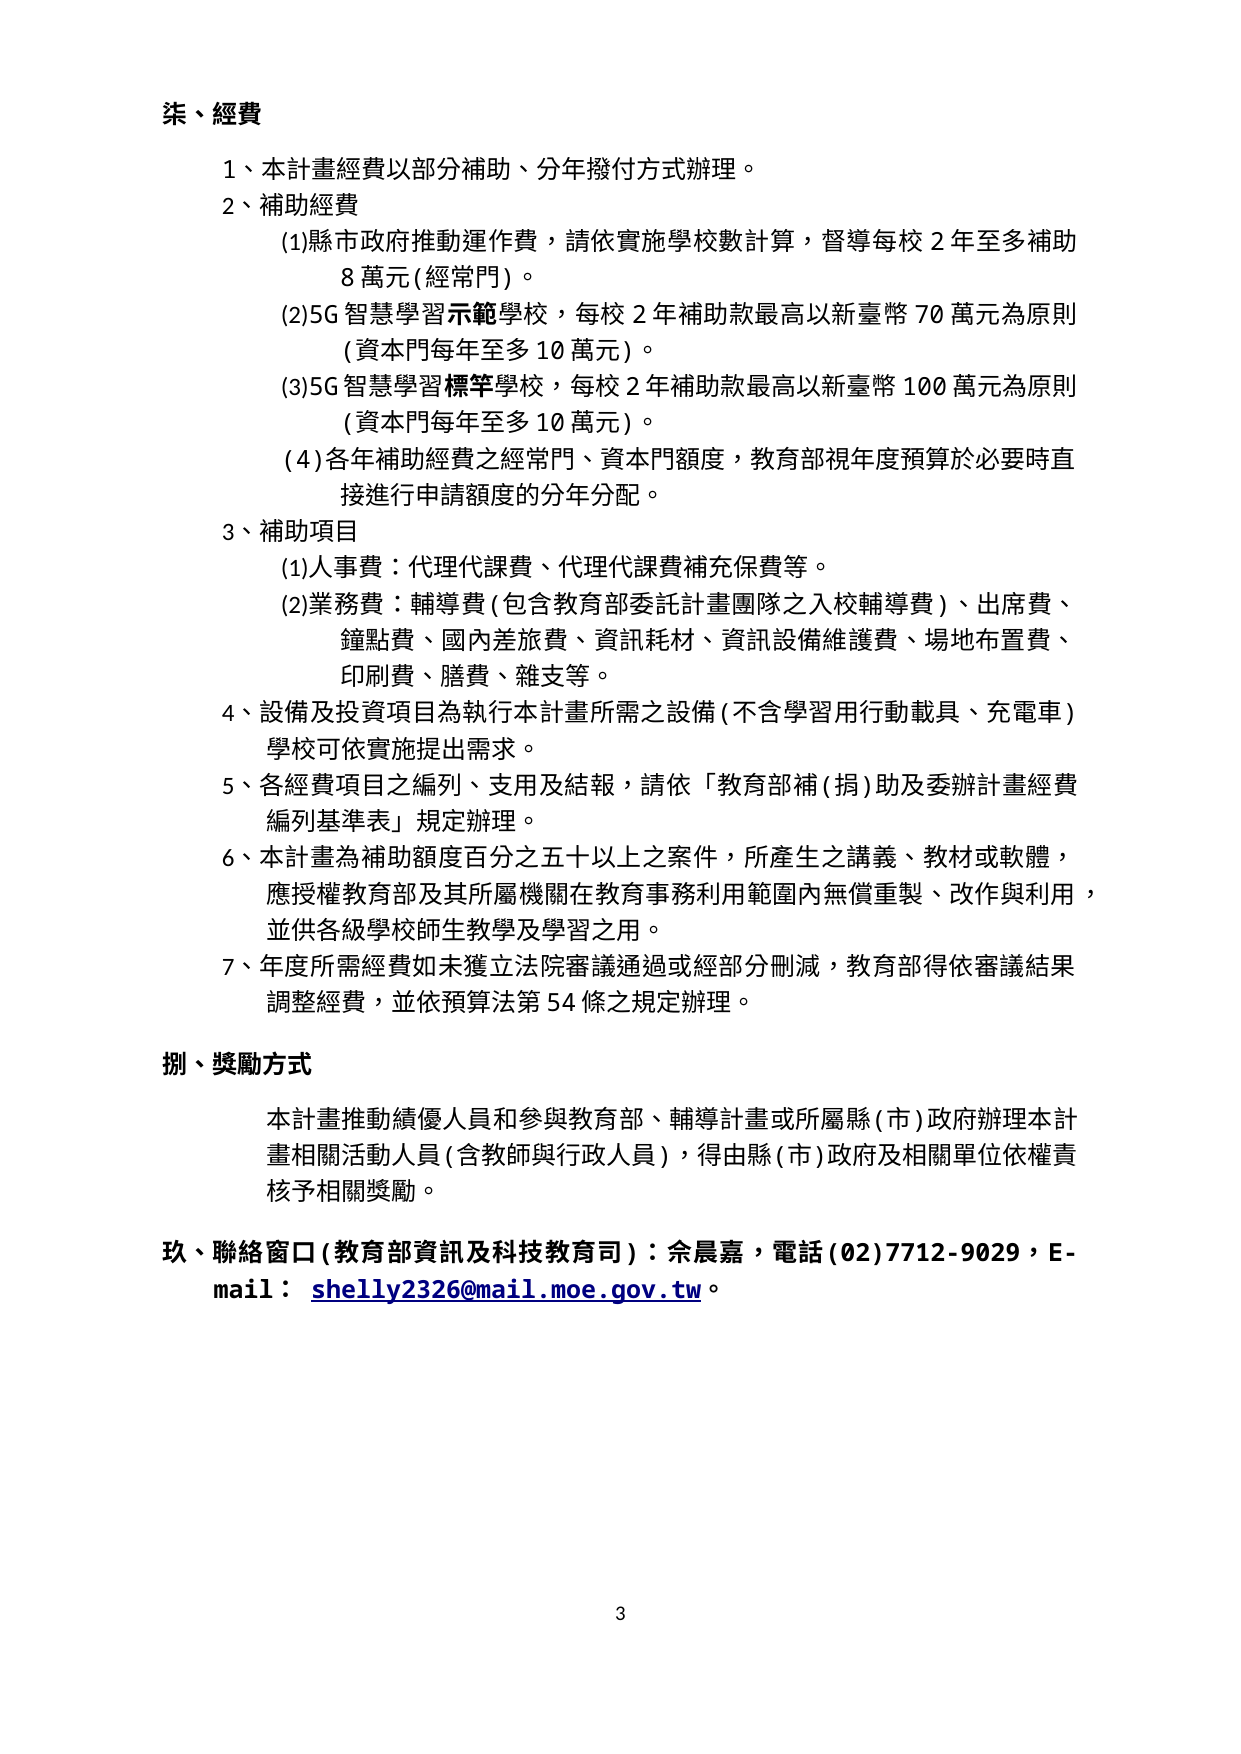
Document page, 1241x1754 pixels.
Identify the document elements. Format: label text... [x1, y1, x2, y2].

list 5G智慧學習示範學校，每校2年補助款最高以新臺幣70萬元為原則(資本門每年至多10萬元)。 [281, 294, 1078, 367]
list 各年補助經費之經常門、資本門額度，教育部視年度預算於必要時直接進行申請額度的分年分配。 [281, 439, 1078, 512]
list 補助經費 [222, 185, 1078, 222]
list 獎勵方式 [162, 1044, 1078, 1080]
list 經費 [162, 94, 1078, 130]
list 本計畫經費以部分補助、分年撥付方式辦理。 [222, 149, 1078, 185]
list 業務費：輔導費(包含教育部委託計畫團隊之入校輔導費)、出席費、鐘點費、國內差旅費、資訊耗材、資訊設備維護費、場地布置費、印刷費、膳費、雜支等。 [281, 584, 1078, 693]
list 人事費：代理代課費、代理代課費補充保費等。 [174, 548, 1078, 584]
list 設備及投資項目為執行本計畫所需之設備(不含學習用行動載具、充電車)，學校可依實施提出需求。 [222, 693, 1078, 765]
list 聯絡窗口(教育部資訊及科技教育司)：佘晨嘉，電話(02)7712-9029，E-mail： shelly2326@mail.moe.gov.tw。 [162, 1233, 1078, 1305]
text 本計畫推動績優人員和參與教育部、輔導計畫或所屬縣(市)政府辦理本計畫相關活動人員(含教師與行政人員)，得由縣(市)政府及相關單位依權責核予相關獎勵。 [266, 1099, 1078, 1208]
list 本計畫為補助額度百分之五十以上之案件，所產生之講義、教材或軟體，應授權教育部及其所屬機關在教育事務利用範圍內無償重製、改作與利用，並供各級學校師生教學及學習之用。 [222, 838, 1078, 947]
list 5G智慧學習標竿學校，每校2年補助款最高以新臺幣100萬元為原則(資本門每年至多10萬元)。 [281, 367, 1078, 439]
list 補助項目 [222, 512, 1078, 548]
list 年度所需經費如未獲立法院審議通過或經部分刪減，教育部得依審議結果調整經費，並依預算法第54條之規定辦理。 [222, 947, 1078, 1019]
list 各經費項目之編列、支用及結報，請依「教育部補(捐)助及委辦計畫經費編列基準表」規定辦理。 [222, 765, 1078, 838]
list 縣市政府推動運作費，請依實施學校數計算，督導每校2年至多補助8萬元(經常門)。 [281, 222, 1078, 294]
